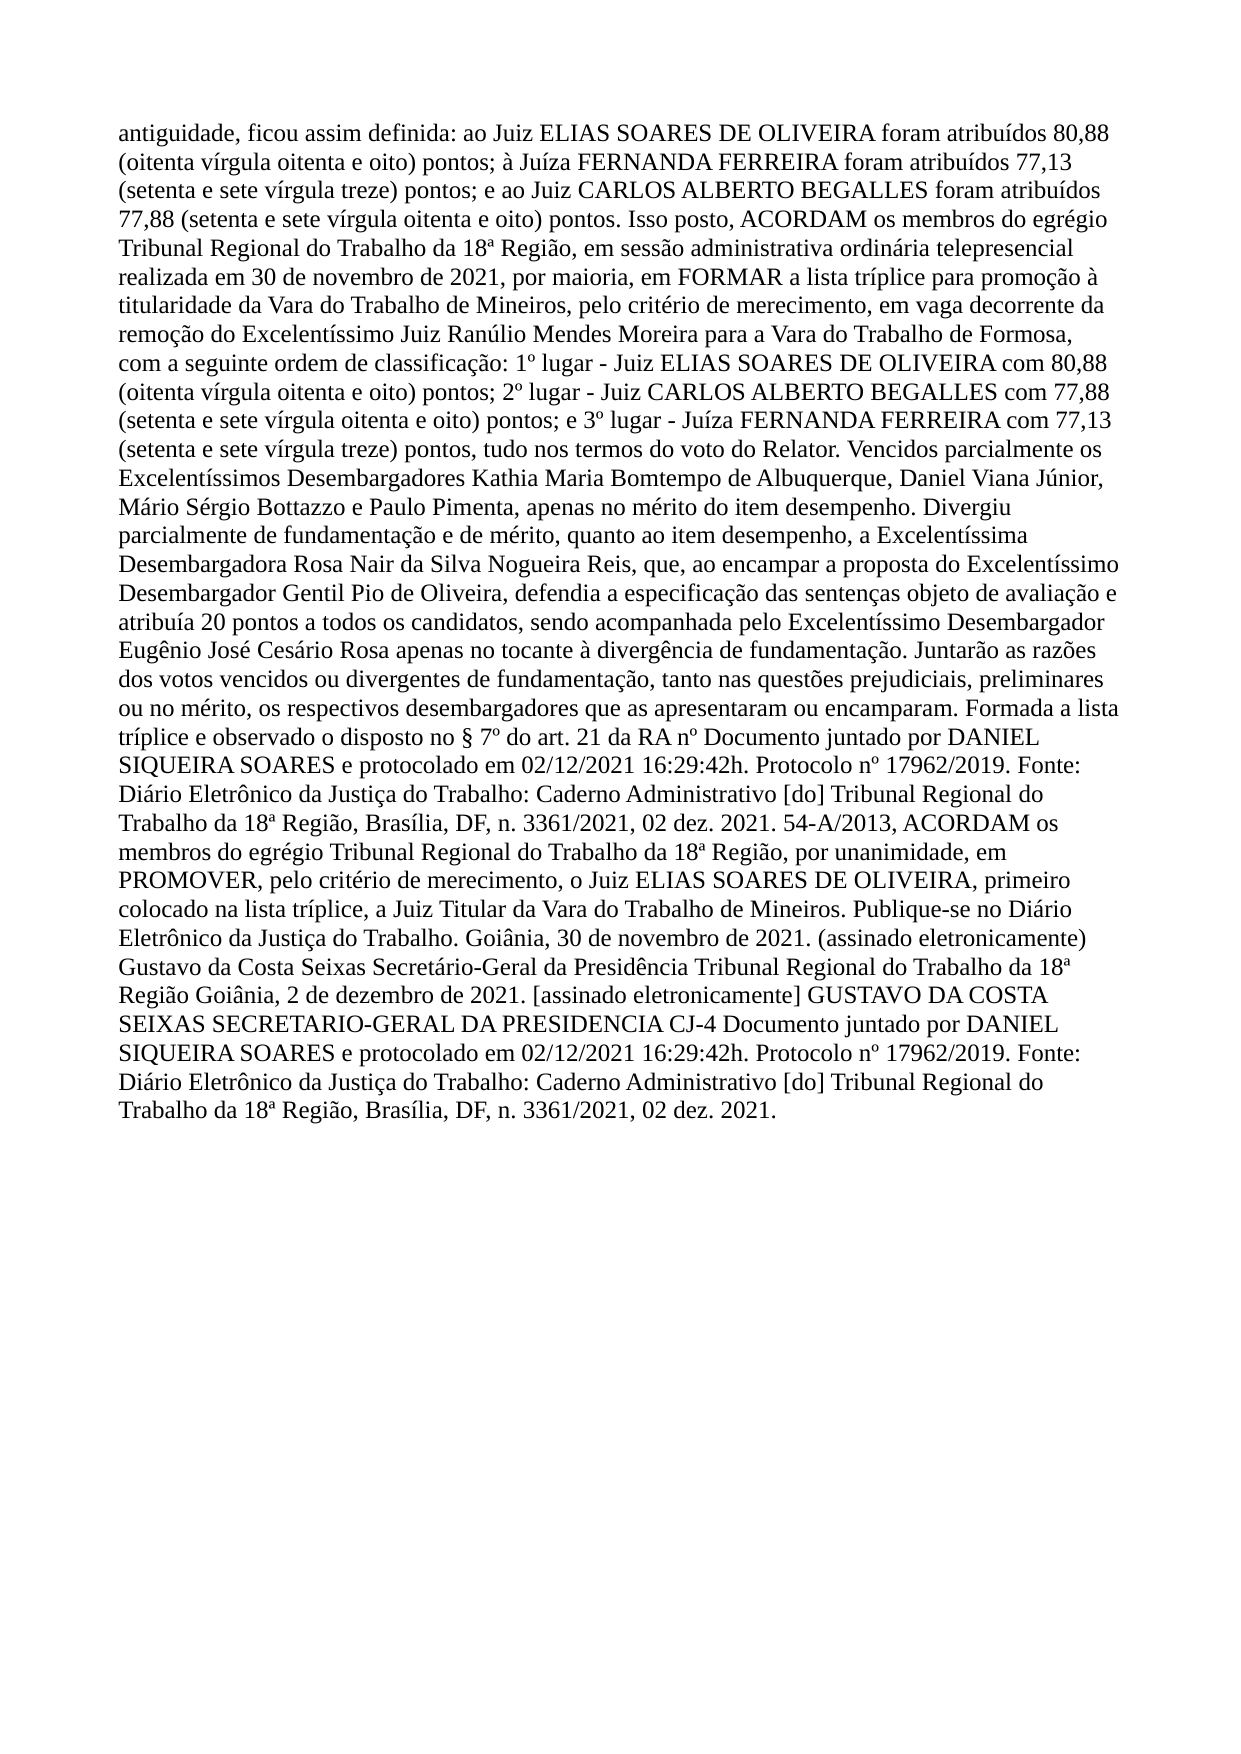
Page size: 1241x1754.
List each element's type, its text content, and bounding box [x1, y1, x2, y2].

text antiguidade, ficou assim definida: ao Juiz ELIAS SOARES DE OLIVEIRA foram atribuídos 80,88 (oitenta vírgula oitenta e oito) pontos; à Juíza FERNANDA FERREIRA foram atribuídos 77,13 (setenta e sete vírgula treze) pontos; e ao Juiz CARLOS ALBERTO BEGALLES foram atribuídos 77,88 (setenta e sete vírgula oitenta e oito) pontos. Isso posto, ACORDAM os membros do egrégio Tribunal Regional do Trabalho da 18ª Região, em sessão administrativa ordinária telepresencial realizada em 30 de novembro de 2021, por maioria, em FORMAR a lista tríplice para promoção à titularidade da Vara do Trabalho de Mineiros, pelo critério de merecimento, em vaga decorrente da remoção do Excelentíssimo Juiz Ranúlio Mendes Moreira para a Vara do Trabalho de Formosa, com a seguinte ordem de classificação: 1º lugar - Juiz ELIAS SOARES DE OLIVEIRA com 80,88 (oitenta vírgula oitenta e oito) pontos; 2º lugar - Juiz CARLOS ALBERTO BEGALLES com 77,88 (setenta e sete vírgula oitenta e oito) pontos; e 3º lugar - Juíza FERNANDA FERREIRA com 77,13 (setenta e sete vírgula treze) pontos, tudo nos termos do voto do Relator. Vencidos parcialmente os Excelentíssimos Desembargadores Kathia Maria Bomtempo de Albuquerque, Daniel Viana Júnior, Mário Sérgio Bottazzo e Paulo Pimenta, apenas no mérito do item desempenho. Divergiu parcialmente de fundamentação e de mérito, quanto ao item desempenho, a Excelentíssima Desembargadora Rosa Nair da Silva Nogueira Reis, que, ao encampar a proposta do Excelentíssimo Desembargador Gentil Pio de Oliveira, defendia a especificação das sentenças objeto de avaliação e atribuía 20 pontos a todos os candidatos, sendo acompanhada pelo Excelentíssimo Desembargador Eugênio José Cesário Rosa apenas no tocante à divergência de fundamentação. Juntarão as razões dos votos vencidos ou divergentes de fundamentação, tanto nas questões prejudiciais, preliminares ou no mérito, os respectivos desembargadores que as apresentaram ou encamparam. Formada a lista tríplice e observado o disposto no § 7º do art. 21 da RA nº Documento juntado por DANIEL SIQUEIRA SOARES e protocolado em 02/12/2021 16:29:42h. Protocolo nº 17962/2019. Fonte: Diário Eletrônico da Justiça do Trabalho: Caderno Administrativo [do] Tribunal Regional do Trabalho da 18ª Região, Brasília, DF, n. 3361/2021, 02 dez. 2021. 54-A/2013, ACORDAM os membros do egrégio Tribunal Regional do Trabalho da 18ª Região, por unanimidade, em PROMOVER, pelo critério de merecimento, o Juiz ELIAS SOARES DE OLIVEIRA, primeiro colocado na lista tríplice, a Juiz Titular da Vara do Trabalho de Mineiros. Publique-se no Diário Eletrônico da Justiça do Trabalho. Goiânia, 30 de novembro de 2021. (assinado eletronicamente) Gustavo da Costa Seixas Secretário-Geral da Presidência Tribunal Regional do Trabalho da 18ª Região Goiânia, 2 de dezembro de 2021. [assinado eletronicamente] GUSTAVO DA COSTA SEIXAS SECRETARIO-GERAL DA PRESIDENCIA CJ-4 Documento juntado por DANIEL SIQUEIRA SOARES e protocolado em 02/12/2021 16:29:42h. Protocolo nº 17962/2019. Fonte: Diário Eletrônico da Justiça do Trabalho: Caderno Administrativo [do] Tribunal Regional do Trabalho da 18ª Região, Brasília, DF, n. 3361/2021, 02 dez. 2021. [118, 118, 1122, 1124]
